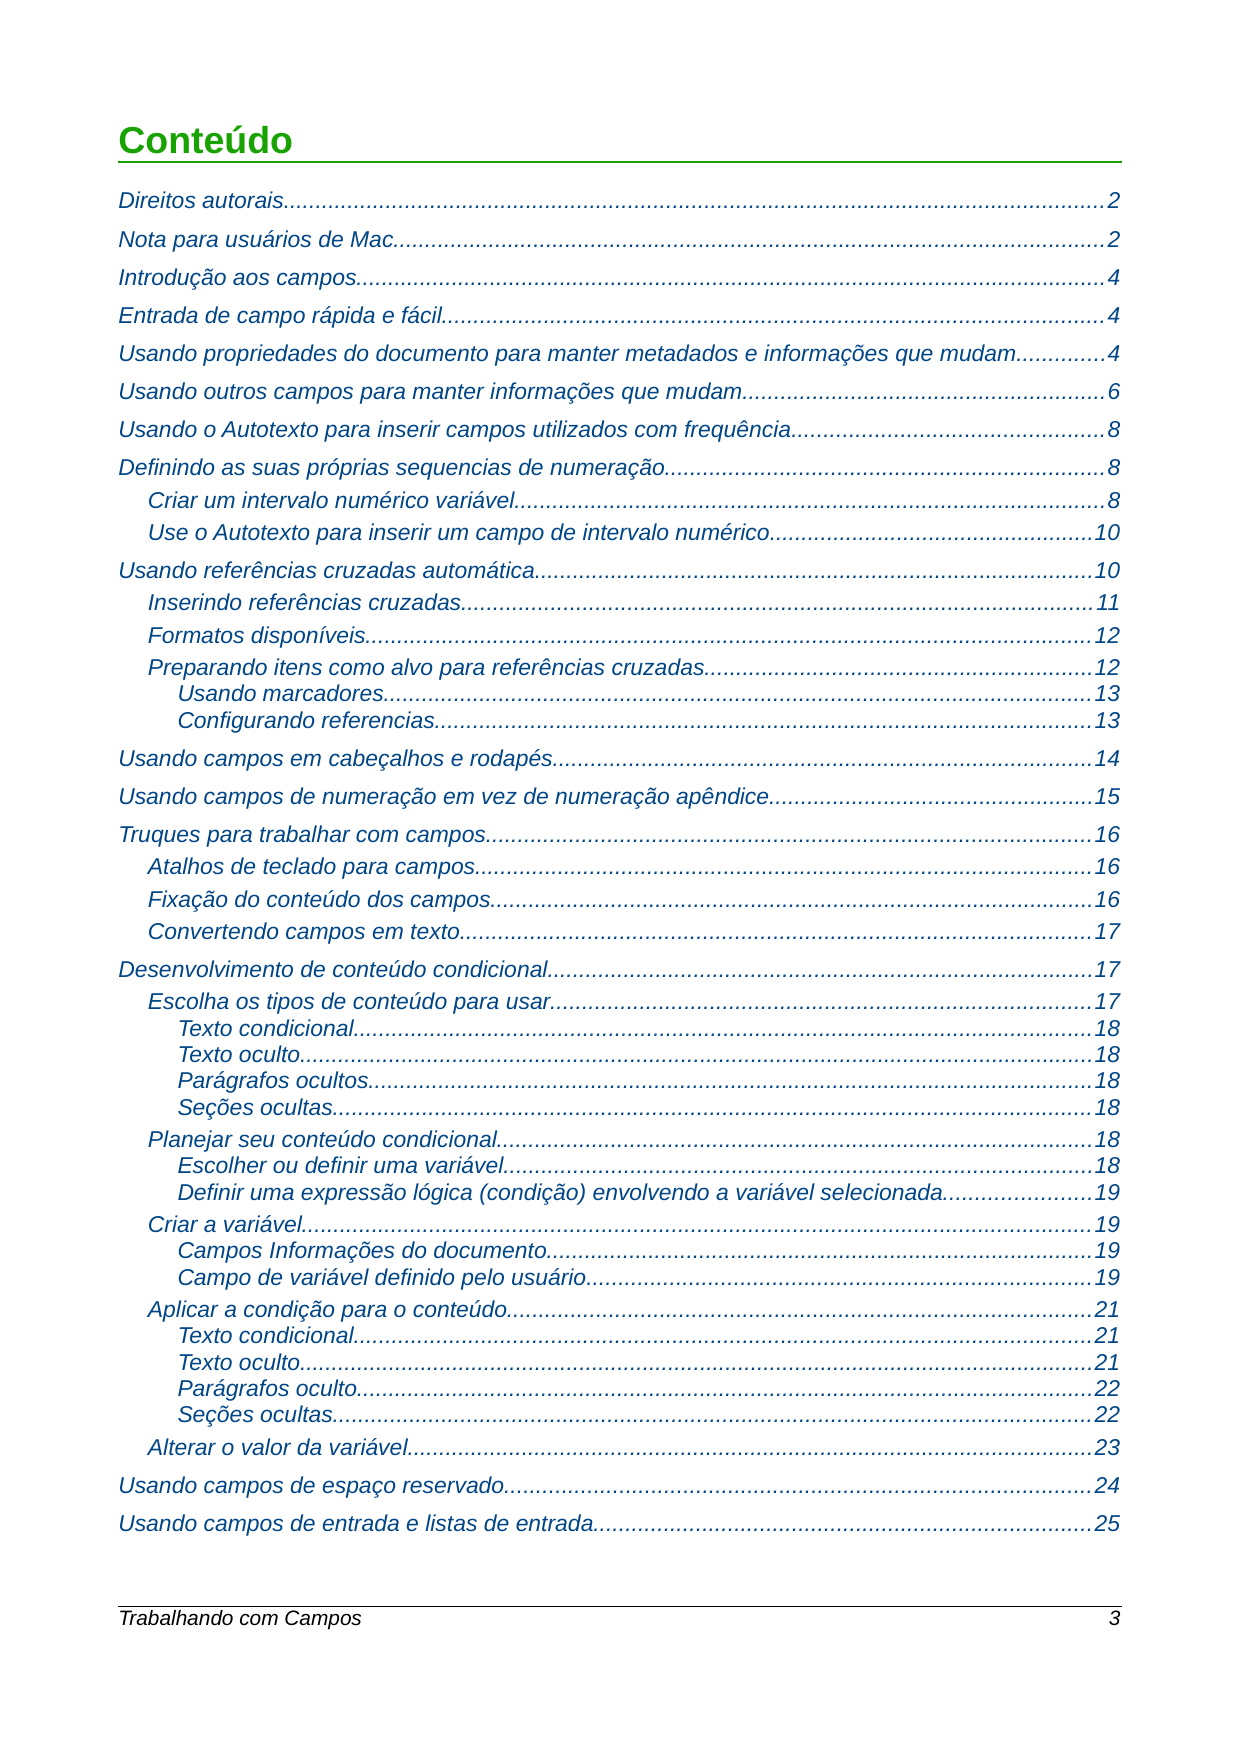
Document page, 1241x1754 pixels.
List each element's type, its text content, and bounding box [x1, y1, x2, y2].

text Usando o Autotexto para inserir campos utilizados com frequência 8 [118, 416, 1122, 443]
text Configurando referencias 13 [177, 707, 1122, 733]
text Parágrafos oculto 22 [177, 1375, 1122, 1401]
text Entrada de campo rápida e fácil 4 [118, 302, 1122, 328]
text Usando referências cruzadas automática 10 [118, 557, 1122, 583]
text Seções ocultas 22 [177, 1401, 1122, 1428]
text Campos Informações do documento 19 [177, 1237, 1122, 1264]
text Criar a variável 19 [148, 1211, 1122, 1237]
text Planejar seu conteúdo condicional 18 [148, 1126, 1122, 1152]
text Conteúdo [118, 118, 1122, 161]
text Preparando itens como alvo para referências cruzadas 12 [148, 654, 1122, 680]
text Usando campos em cabeçalhos e rodapés 14 [118, 745, 1122, 771]
text Usando outros campos para manter informações que mudam 6 [118, 378, 1122, 404]
text Criar um intervalo numérico variável 8 [148, 487, 1122, 513]
text Nota para usuários de Mac 2 [118, 226, 1122, 252]
text Desenvolvimento de conteúdo condicional 17 [118, 956, 1122, 982]
text Introdução aos campos 4 [118, 264, 1122, 290]
text Use o Autotexto para inserir um campo de intervalo numérico 10 [148, 519, 1122, 545]
text Campo de variável definido pelo usuário 19 [177, 1264, 1122, 1290]
text Aplicar a condição para o conteúdo 21 [148, 1296, 1122, 1322]
text Definir uma expressão lógica (condição) envolvendo a variável selecionada 19 [177, 1179, 1122, 1205]
text Texto oculto 18 [177, 1041, 1122, 1067]
text Texto condicional 18 [177, 1015, 1122, 1041]
text Usando marcadores 13 [177, 680, 1122, 707]
text Direitos autorais 2 [118, 187, 1122, 214]
text Parágrafos ocultos 18 [177, 1067, 1122, 1094]
text Atalhos de teclado para campos 16 [148, 853, 1122, 880]
text Fixação do conteúdo dos campos 16 [148, 886, 1122, 912]
text Alterar o valor da variável 23 [148, 1434, 1122, 1460]
text Inserindo referências cruzadas 11 [148, 589, 1122, 616]
text Formatos disponíveis 12 [148, 622, 1122, 648]
text Usando propriedades do documento para manter metadados e informações que mudam 4 [118, 340, 1122, 366]
text Convertendo campos em texto 17 [148, 918, 1122, 944]
text Texto condicional 21 [177, 1322, 1122, 1349]
text Texto oculto 21 [177, 1349, 1122, 1375]
text Usando campos de numeração em vez de numeração apêndice 15 [118, 783, 1122, 809]
text Usando campos de entrada e listas de entrada 25 [118, 1510, 1122, 1536]
text Definindo as suas próprias sequencias de numeração 8 [118, 454, 1122, 481]
text Truques para trabalhar com campos 16 [118, 821, 1122, 847]
text Seções ocultas 18 [177, 1094, 1122, 1120]
text Escolha os tipos de conteúdo para usar 17 [148, 988, 1122, 1015]
text Usando campos de espaço reservado 24 [118, 1472, 1122, 1498]
text Escolher ou definir uma variável 18 [177, 1152, 1122, 1179]
